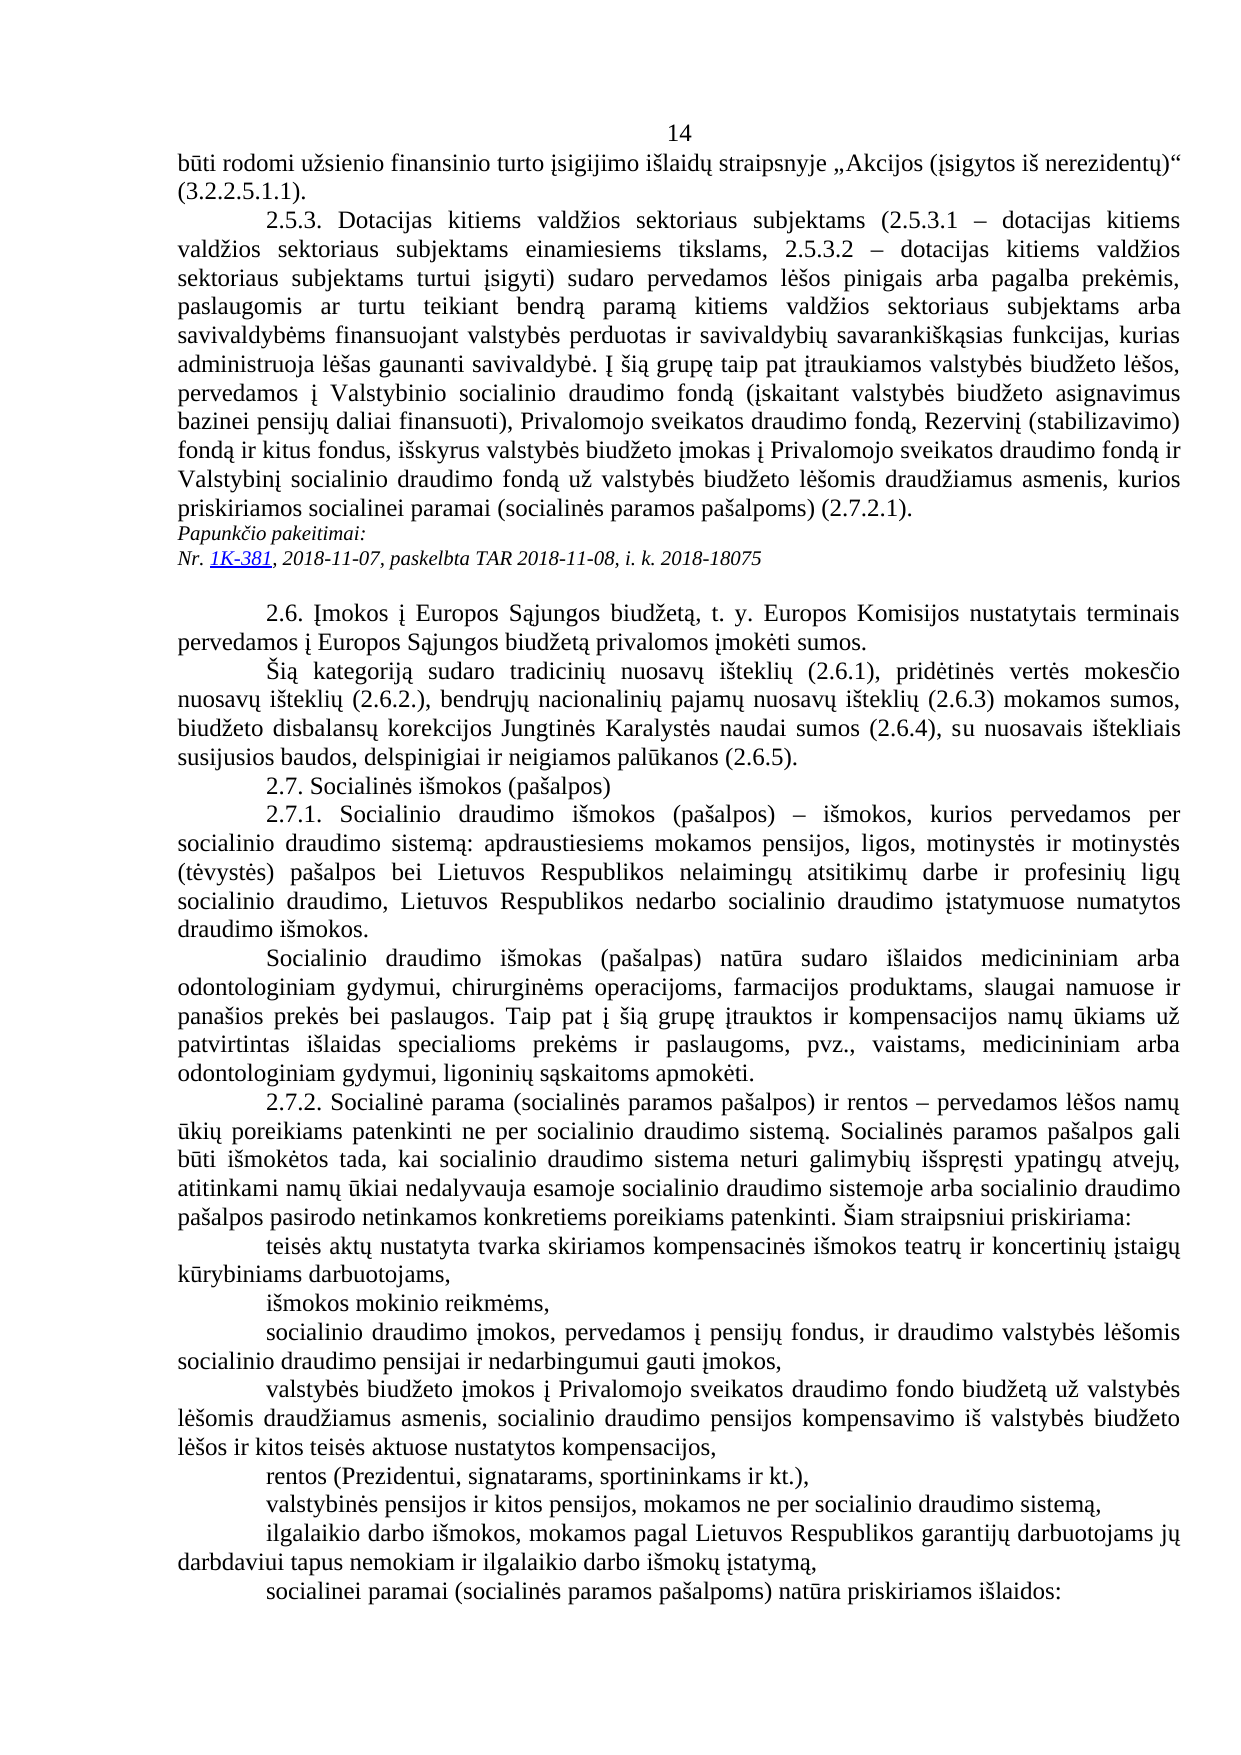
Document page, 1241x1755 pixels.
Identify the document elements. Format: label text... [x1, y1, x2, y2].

text būti rodomi užsienio finansinio turto įsigijimo išlaidų straipsnyje „Akcijos (įsigytos iš nerezidentų)“ (3.2.2.5.1.1). [177, 148, 1181, 205]
text 2.7.2. Socialinė parama (socialinės paramos pašalpos) ir rentos – pervedamos lėšos namų ūkių poreikiams patenkinti ne per socialinio draudimo sistemą. Socialinės paramos pašalpos gali būti išmokėtos tada, kai socialinio draudimo sistema neturi galimybių išspręsti ypatingų atvejų, atitinkami namų ūkiai nedalyvauja esamoje socialinio draudimo sistemoje arba socialinio draudimo pašalpos pasirodo netinkamos konkretiems poreikiams patenkinti. Šiam straipsniui priskiriama: [177, 1087, 1181, 1231]
text 2.7.1. Socialinio draudimo išmokos (pašalpos) – išmokos, kurios pervedamos per socialinio draudimo sistemą: apdraustiesiems mokamos pensijos, ligos, motinystės ir motinystės (tėvystės) pašalpos bei Lietuvos Respublikos nelaimingų atsitikimų darbe ir profesinių ligų socialinio draudimo, Lietuvos Respublikos nedarbo socialinio draudimo įstatymuose numatytos draudimo išmokos. [177, 799, 1181, 943]
text ilgalaikio darbo išmokos, mokamos pagal Lietuvos Respublikos garantijų darbuotojams jų darbdaviui tapus nemokiam ir ilgalaikio darbo išmokų įstatymą, [177, 1518, 1181, 1576]
text 2.5.3. Dotacijas kitiems valdžios sektoriaus subjektams (2.5.3.1 – dotacijas kitiems valdžios sektoriaus subjektams einamiesiems tikslams, 2.5.3.2 – dotacijas kitiems valdžios sektoriaus subjektams turtui įsigyti) sudaro pervedamos lėšos pinigais arba pagalba prekėmis, paslaugomis ar turtu teikiant bendrą paramą kitiems valdžios sektoriaus subjektams arba savivaldybėms finansuojant valstybės perduotas ir savivaldybių savarankiškąsias funkcijas, kurias administruoja lėšas gaunanti savivaldybė. Į šią grupę taip pat įtraukiamos valstybės biudžeto lėšos, pervedamos į Valstybinio socialinio draudimo fondą (įskaitant valstybės biudžeto asignavimus bazinei pensijų daliai finansuoti), Privalomojo sveikatos draudimo fondą, Rezervinį (stabilizavimo) fondą ir kitus fondus, išskyrus valstybės biudžeto įmokas į Privalomojo sveikatos draudimo fondą ir Valstybinį socialinio draudimo fondą už valstybės biudžeto lėšomis draudžiamus asmenis, kurios priskiriamos socialinei paramai (socialinės paramos pašalpoms) (2.7.2.1). [177, 205, 1181, 521]
text teisės aktų nustatyta tvarka skiriamos kompensacinės išmokos teatrų ir koncertinių įstaigų kūrybiniams darbuotojams, [177, 1231, 1181, 1288]
text socialinei paramai (socialinės paramos pašalpoms) natūra priskiriamos išlaidos: [177, 1576, 1181, 1604]
text išmokos mokinio reikmėms, [177, 1288, 1181, 1317]
text Papunkčio pakeitimai: [177, 521, 1181, 545]
text Socialinio draudimo išmokas (pašalpas) natūra sudaro išlaidos medicininiam arba odontologiniam gydymui, chirurginėms operacijoms, farmacijos produktams, slaugai namuose ir panašios prekės bei paslaugos. Taip pat į šią grupę įtrauktos ir kompensacijos namų ūkiams už patvirtintas išlaidas specialioms prekėms ir paslaugoms, pvz., vaistams, medicininiam arba odontologiniam gydymui, ligoninių sąskaitoms apmokėti. [177, 943, 1181, 1087]
text Šią kategoriją sudaro tradicinių nuosavų išteklių (2.6.1), pridėtinės vertės mokesčio nuosavų išteklių (2.6.2.), bendrųjų nacionalinių pajamų nuosavų išteklių (2.6.3) mokamos sumos, biudžeto disbalansų korekcijos Jungtinės Karalystės naudai sumos (2.6.4), su nuosavais ištekliais susijusios baudos, delspinigiai ir neigiamos palūkanos (2.6.5). [177, 656, 1181, 771]
text 2.7. Socialinės išmokos (pašalpos) [177, 771, 1181, 799]
text rentos (Prezidentui, signatarams, sportininkams ir kt.), [177, 1461, 1181, 1489]
text socialinio draudimo įmokos, pervedamos į pensijų fondus, ir draudimo valstybės lėšomis socialinio draudimo pensijai ir nedarbingumui gauti įmokos, [177, 1317, 1181, 1374]
text Nr. 1K-381, 2018-11-07, paskelbta TAR 2018-11-08, i. k. 2018-18075 [177, 545, 1181, 569]
text valstybės biudžeto įmokos į Privalomojo sveikatos draudimo fondo biudžetą už valstybės lėšomis draudžiamus asmenis, socialinio draudimo pensijos kompensavimo iš valstybės biudžeto lėšos ir kitos teisės aktuose nustatytos kompensacijos, [177, 1374, 1181, 1461]
text valstybinės pensijos ir kitos pensijos, mokamos ne per socialinio draudimo sistemą, [177, 1489, 1181, 1518]
text 2.6. Įmokos į Europos Sąjungos biudžetą, t. y. Europos Komisijos nustatytais terminais pervedamos į Europos Sąjungos biudžetą privalomos įmokėti sumos. [177, 598, 1181, 656]
